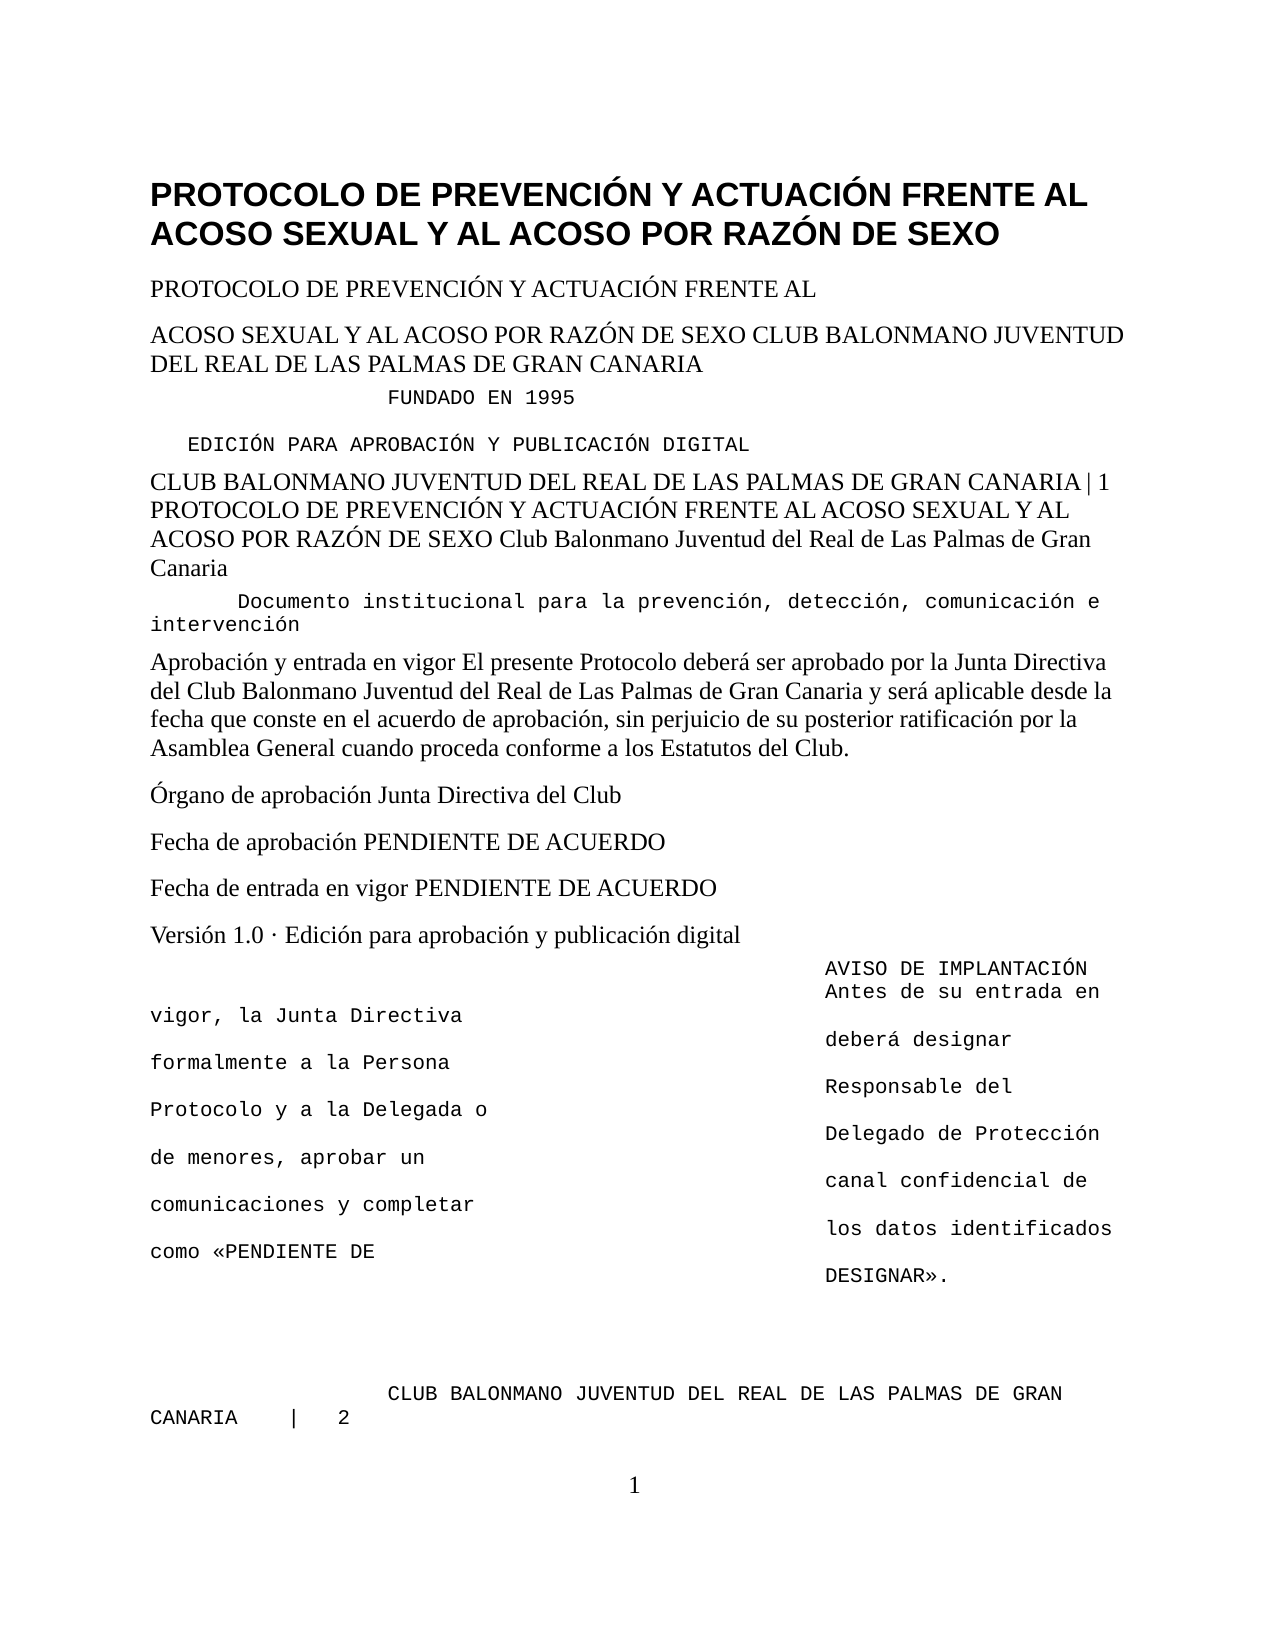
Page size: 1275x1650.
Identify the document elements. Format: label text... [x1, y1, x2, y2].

text CLUB BALONMANO JUVENTUD DEL REAL DE LAS PALMAS DE GRAN CANARIA | 1 PROTOCOLO DE PREVENCIÓN Y ACTUACIÓN FRENTE AL ACOSO SEXUAL Y AL ACOSO POR RAZÓN DE SEXO Club Balonmano Juventud del Real de Las Palmas de Gran Canaria [150, 467, 1125, 582]
text los datos identificados como «PENDIENTE DE [150, 1218, 1125, 1265]
text PROTOCOLO DE PREVENCIÓN Y ACTUACIÓN FRENTE AL [150, 274, 1125, 302]
subtitle PROTOCOLO DE PREVENCIÓN Y ACTUACIÓN FRENTE AL ACOSO SEXUAL Y AL ACOSO POR RAZÓN DE SEXO [150, 175, 1125, 252]
text ACOSO SEXUAL Y AL ACOSO POR RAZÓN DE SEXO CLUB BALONMANO JUVENTUD DEL REAL DE LAS PALMAS DE GRAN CANARIA [150, 320, 1125, 378]
text Aprobación y entrada en vigor El presente Protocolo deberá ser aprobado por la Junta Directiva del Club Balonmano Juventud del Real de Las Palmas de Gran Canaria y será aplicable desde la fecha que conste en el acuerdo de aprobación, sin perjuicio de su posterior ratificación por la Asamblea General cuando proceda conforme a los Estatutos del Club. [150, 647, 1125, 762]
text Fecha de aprobación PENDIENTE DE ACUERDO [150, 827, 1125, 855]
text Delegado de Protección de menores, aprobar un [150, 1123, 1125, 1170]
text Responsable del Protocolo y a la Delegada o [150, 1076, 1125, 1123]
text DESIGNAR». [150, 1265, 1125, 1289]
text CLUB BALONMANO JUVENTUD DEL REAL DE LAS PALMAS DE GRAN CANARIA | 2 [150, 1383, 1125, 1431]
text FUNDADO EN 1995 [150, 387, 1125, 411]
text AVISO DE IMPLANTACIÓN [150, 958, 1125, 981]
text Versión 1.0 · Edición para aprobación y publicación digital [150, 920, 1125, 949]
text Antes de su entrada en vigor, la Junta Directiva [150, 981, 1125, 1028]
text Órgano de aprobación Junta Directiva del Club [150, 780, 1125, 809]
text canal confidencial de comunicaciones y completar [150, 1170, 1125, 1218]
text Documento institucional para la prevención, detección, comunicación e intervención [150, 591, 1125, 638]
text Fecha de entrada en vigor PENDIENTE DE ACUERDO [150, 873, 1125, 902]
text EDICIÓN PARA APROBACIÓN Y PUBLICACIÓN DIGITAL [150, 434, 1125, 458]
text deberá designar formalmente a la Persona [150, 1028, 1125, 1076]
